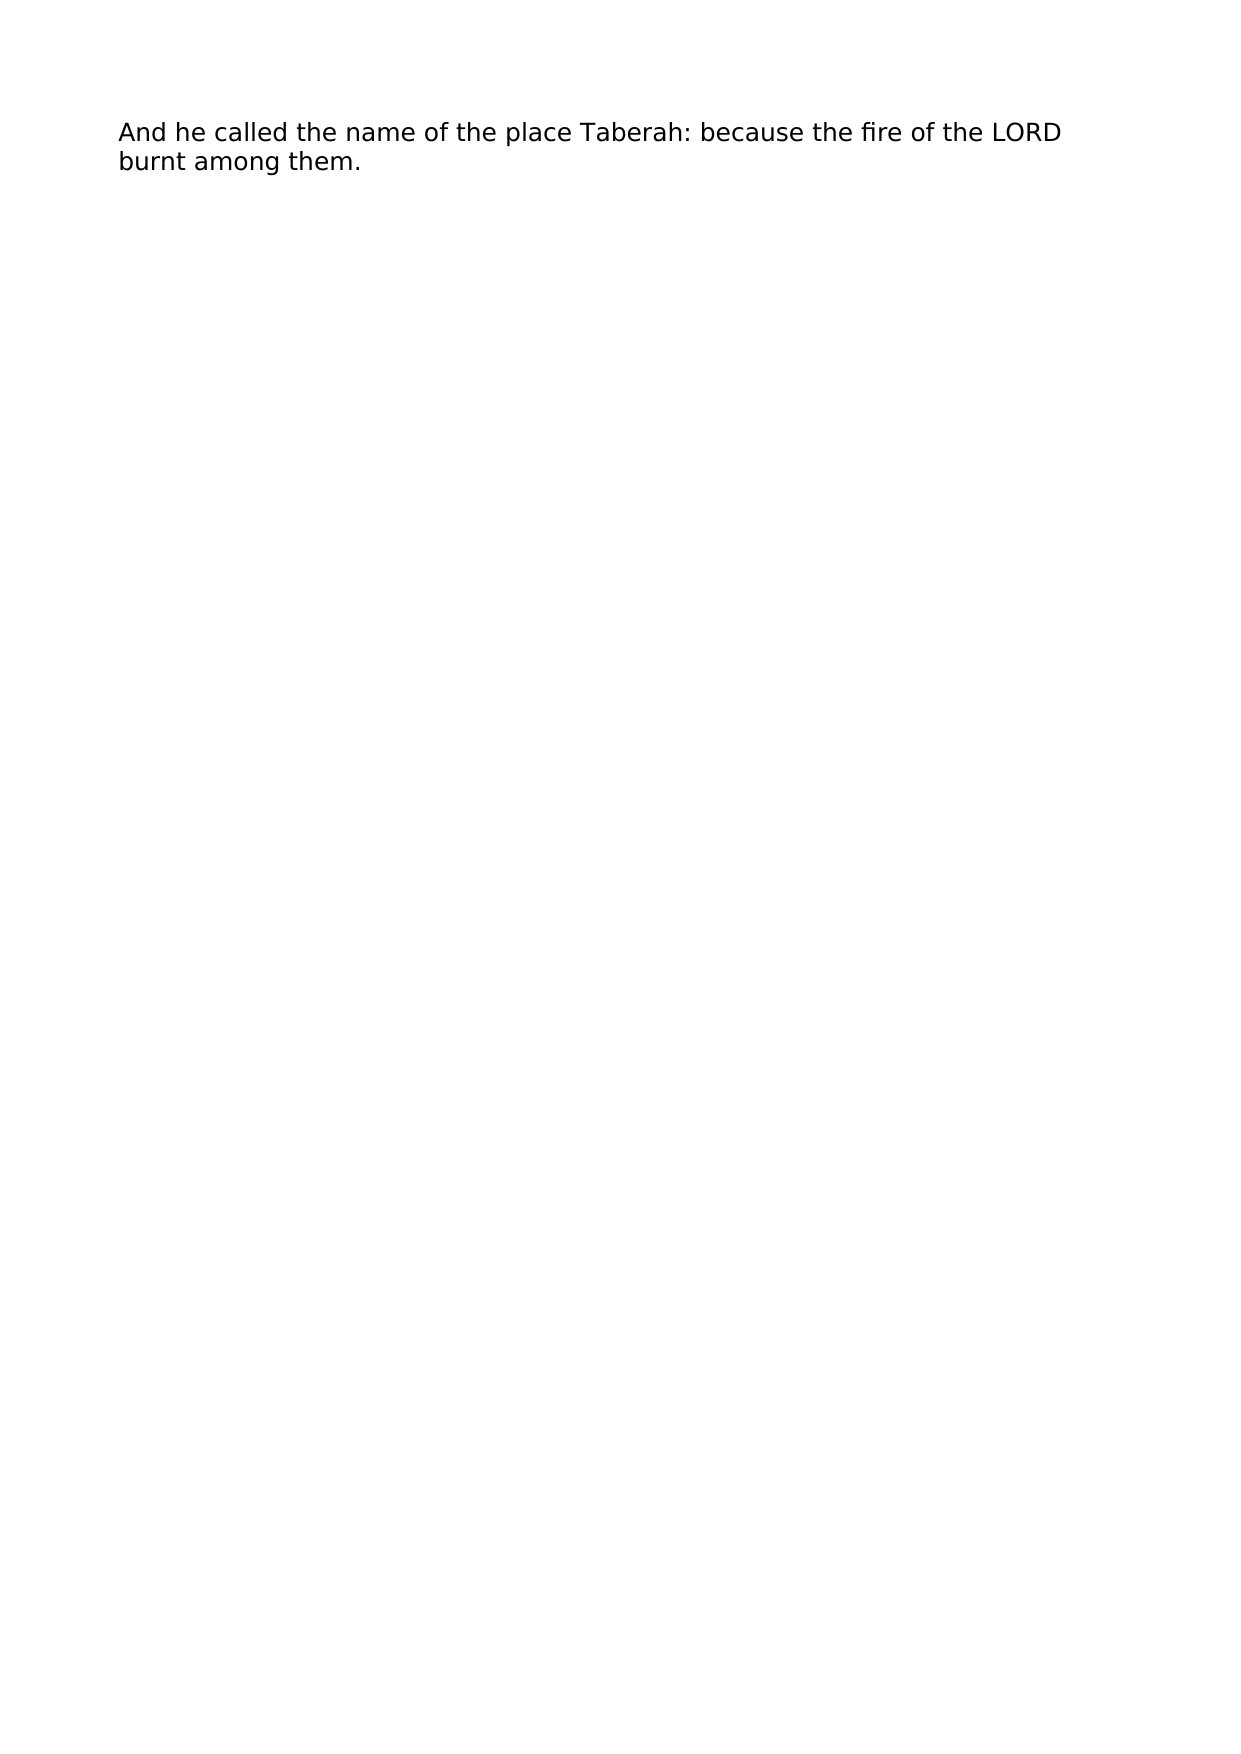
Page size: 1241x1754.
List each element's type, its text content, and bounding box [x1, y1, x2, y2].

text And he called the name of the place Taberah: because the fire of the LORD burnt among them. [118, 118, 1122, 176]
